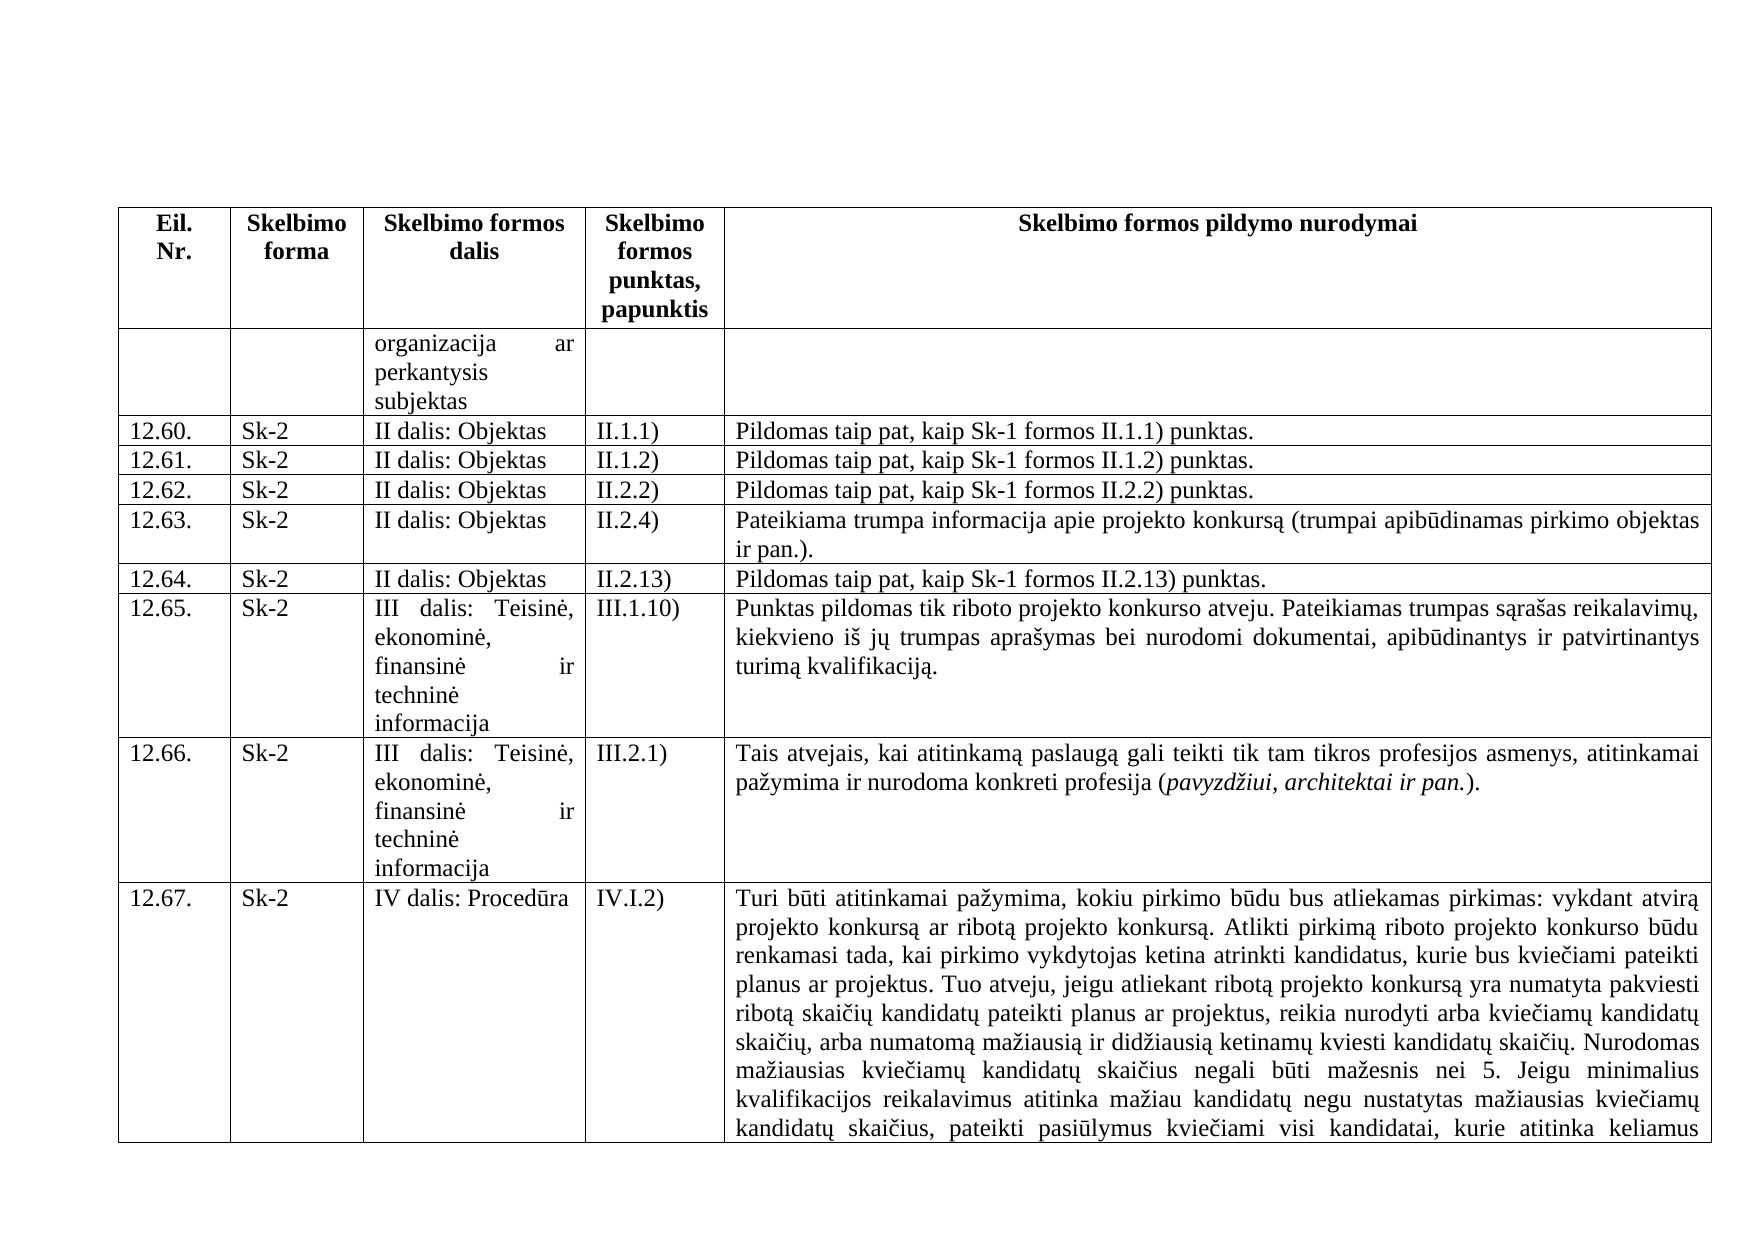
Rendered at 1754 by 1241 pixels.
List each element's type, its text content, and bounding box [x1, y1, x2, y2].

table_cell III.2.1) [586, 738, 724, 882]
table_header Skelbimo forma [231, 208, 363, 327]
table_cell II dalis: Objektas [364, 416, 585, 444]
table_cell Pildomas taip pat, kaip Sk-1 formos II.2.2) punktas. [725, 475, 1711, 504]
table_cell III dalis: Teisinė, ekonominė, finansinė ir techninė informacija [364, 594, 585, 737]
table_cell Punktas pildomas tik riboto projekto konkurso atveju. Pateikiamas trumpas sąrašas reikalavimų, kiekvieno iš jų trumpas aprašymas bei nurodomi dokumentai, apibūdinantys ir patvirtinantys turimą kvalifikaciją. [725, 594, 1711, 737]
table_cell [231, 329, 363, 415]
table_cell 12.66. [119, 738, 230, 882]
table_header Eil. Nr. [119, 208, 230, 327]
table_cell Pateikiama trumpa informacija apie projekto konkursą (trumpai apibūdinamas pirkimo objektas ir pan.). [725, 505, 1711, 563]
table_cell 12.63. [119, 505, 230, 563]
table_cell Pildomas taip pat, kaip Sk-1 formos II.2.13) punktas. [725, 564, 1711, 592]
table_cell II.2.2) [586, 475, 724, 504]
table_cell 12.61. [119, 446, 230, 474]
table_cell II dalis: Objektas [364, 505, 585, 563]
table_cell II dalis: Objektas [364, 475, 585, 504]
table_cell Sk-2 [231, 446, 363, 474]
table_cell Sk-2 [231, 475, 363, 504]
table_cell [586, 329, 724, 415]
table_header Skelbimo formos dalis [364, 208, 585, 327]
table_cell 12.67. [119, 883, 230, 1142]
table_cell [119, 329, 230, 415]
table_cell 12.65. [119, 594, 230, 737]
table_cell Pildomas taip pat, kaip Sk-1 formos II.1.1) punktas. [725, 416, 1711, 444]
table_cell III.1.10) [586, 594, 724, 737]
table_cell [725, 329, 1711, 415]
table_cell IV.I.2) [586, 883, 724, 1142]
table_cell 12.62. [119, 475, 230, 504]
table_cell organizacija ar perkantysis subjektas [364, 329, 585, 415]
table_cell Pildomas taip pat, kaip Sk-1 formos II.1.2) punktas. [725, 446, 1711, 474]
table_header Skelbimo formos pildymo nurodymai [725, 208, 1711, 327]
table_cell III dalis: Teisinė, ekonominė, finansinė ir techninė informacija [364, 738, 585, 882]
table_cell Sk-2 [231, 505, 363, 563]
table_cell II.1.1) [586, 416, 724, 444]
table_cell Tais atvejais, kai atitinkamą paslaugą gali teikti tik tam tikros profesijos asmenys, atitinkamai pažymima ir nurodoma konkreti profesija (pavyzdžiui, architektai ir pan.). [725, 738, 1711, 882]
table_cell IV dalis: Procedūra [364, 883, 585, 1142]
table_cell Sk-2 [231, 564, 363, 592]
table_header Skelbimo formos punktas, papunktis [586, 208, 724, 327]
table_cell II dalis: Objektas [364, 446, 585, 474]
table_cell Sk-2 [231, 594, 363, 737]
table_cell Sk-2 [231, 738, 363, 882]
table_cell II dalis: Objektas [364, 564, 585, 592]
table_cell II.1.2) [586, 446, 724, 474]
table_cell II.2.13) [586, 564, 724, 592]
table_cell Sk-2 [231, 416, 363, 444]
table_cell 12.64. [119, 564, 230, 592]
table_cell Turi būti atitinkamai pažymima, kokiu pirkimo būdu bus atliekamas pirkimas: vykdant atvirą projekto konkursą ar ribotą projekto konkursą. Atlikti pirkimą riboto projekto konkurso būdu renkamasi tada, kai pirkimo vykdytojas ketina atrinkti kandidatus, kurie bus kviečiami pateikti planus ar projektus. Tuo atveju, jeigu atliekant ribotą projekto konkursą yra numatyta pakviesti ribotą skaičių kandidatų pateikti planus ar projektus, reikia nurodyti arba kviečiamų kandidatų skaičių, arba numatomą mažiausią ir didžiausią ketinamų kviesti kandidatų skaičių. Nurodomas mažiausias kviečiamų kandidatų skaičius negali būti mažesnis nei 5. Jeigu minimalius kvalifikacijos reikalavimus atitinka mažiau kandidatų negu nustatytas mažiausias kviečiamų kandidatų skaičius, pateikti pasiūlymus kviečiami visi kandidatai, kurie atitinka keliamus [725, 883, 1711, 1142]
table_cell Sk-2 [231, 883, 363, 1142]
table_cell 12.60. [119, 416, 230, 444]
table_cell II.2.4) [586, 505, 724, 563]
